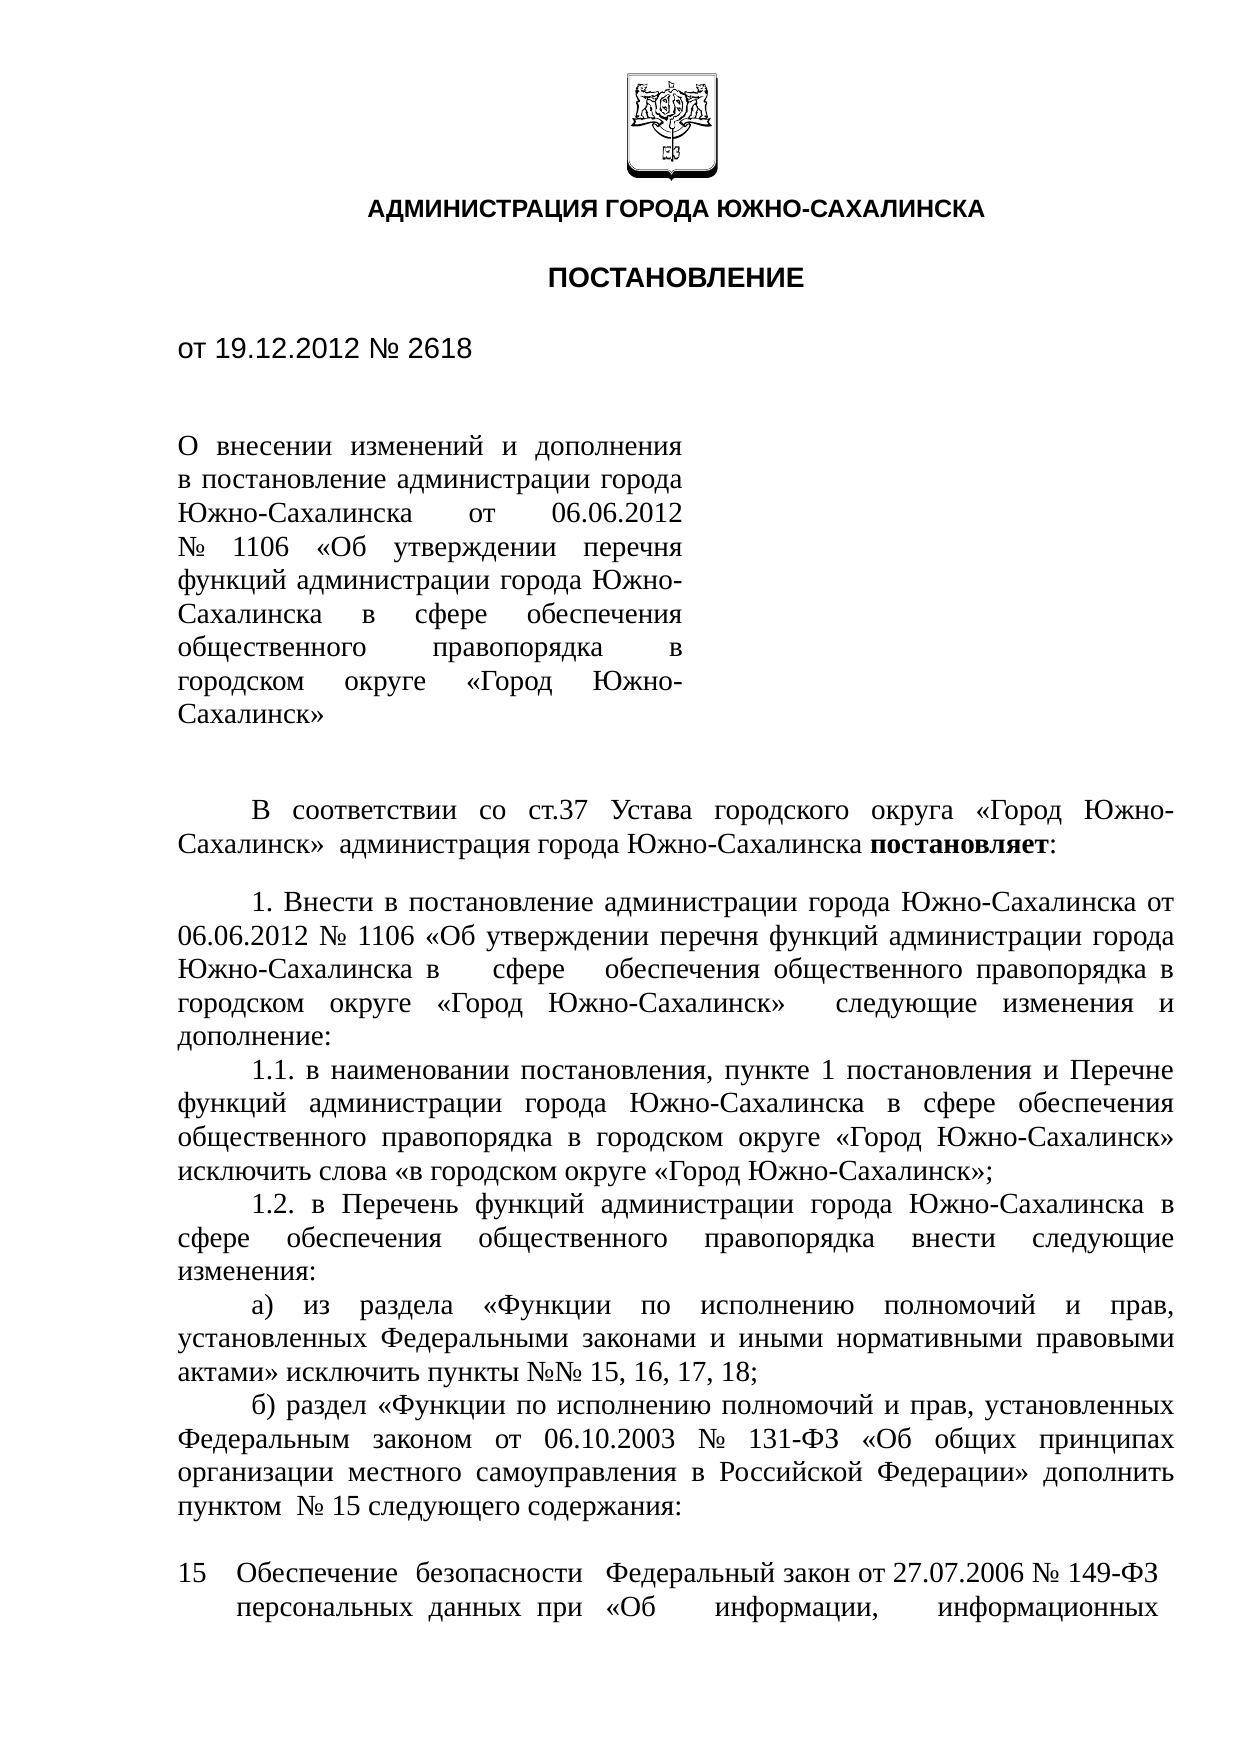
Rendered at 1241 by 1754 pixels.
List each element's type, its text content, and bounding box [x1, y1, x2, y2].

text а) из раздела «Функции по исполнению полномочий и прав, установленных Федеральными законами и иными нормативными правовыми актами» исключить пункты №№ 15, 16, 17, 18; [177, 1287, 1175, 1387]
table_header Обеспечение безопасности персональных данных при [225, 1555, 594, 1622]
text 1.1. в наименовании постановления, пункте 1 постановления и Перечне функций администрации города Южно-Сахалинска в сфере обеспечения общественного правопорядка в городском округе «Город Южно-Сахалинск» исключить слова «в городском округе «Город Южно-Сахалинск»; [177, 1052, 1175, 1186]
text б) раздел «Функции по исполнению полномочий и прав, установленных Федеральным законом от 06.10.2003 № 131-ФЗ «Об общих принципах организации местного самоуправления в Российской Федерации» дополнить пунктом № 15 следующего содержания: [177, 1387, 1175, 1522]
text АДМИНИСТРАЦИЯ ГОРОДА ЮЖНО-САХАЛИНСКА [177, 194, 1175, 223]
text В соответствии со ст.37 Устава городского округа «Город Южно-Сахалинск» администрация города Южно-Сахалинска постановляет: [177, 792, 1175, 859]
text ПОСТАНОВЛЕНИЕ [177, 261, 1175, 293]
table_header Федеральный закон от 27.07.2006 № 149-ФЗ «Об информации, информационных [594, 1555, 1170, 1622]
text 1.2. в Перечень функций администрации города Южно-Сахалинска в сфере обеспечения общественного правопорядка внести следующие изменения: [177, 1186, 1175, 1287]
text 1. Внести в постановление администрации города Южно-Сахалинска от 06.06.2012 № 1106 «Об утверждении перечня функций администрации города Южно-Сахалинска в сфере обеспечения общественного правопорядка в городском округе «Город Южно-Сахалинск» следующие изменения и дополнение: [177, 884, 1175, 1052]
table_header 15 [166, 1555, 225, 1622]
table_header О внесении изменений и дополнения в постановление администрации города Южно-Сахалинска от 06.06.2012 № 1106 «Об утверждении перечня функций администрации города Южно-Сахалинска в сфере обеспечения общественного правопорядка в городском округе «Город Южно-Сахалинск» [166, 428, 694, 761]
text от 19.12.2012 № 2618 [177, 331, 1175, 365]
